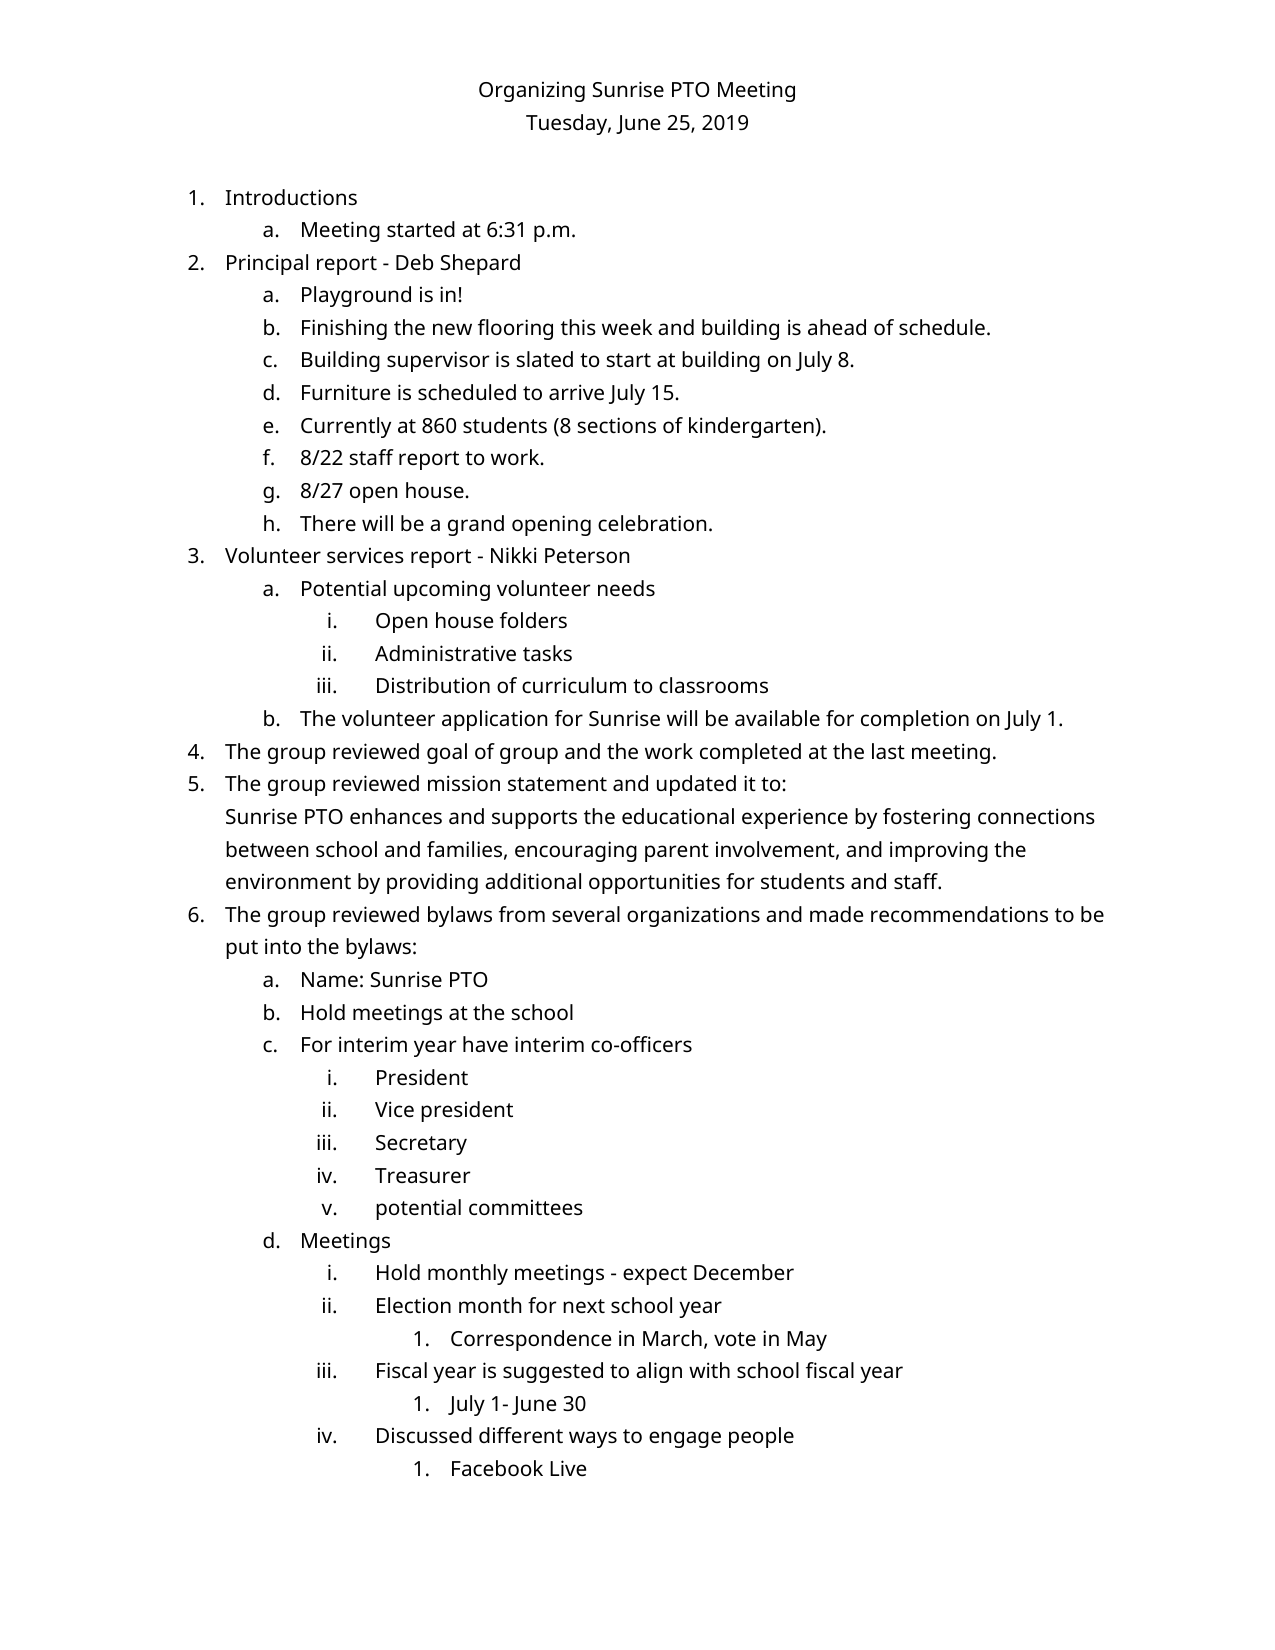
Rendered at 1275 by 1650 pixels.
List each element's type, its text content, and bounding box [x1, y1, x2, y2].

list Fiscal year is suggested to align with school fiscal year [337, 1356, 1125, 1385]
list Potential upcoming volunteer needs [262, 574, 1125, 602]
list Secretary [337, 1128, 1125, 1157]
list Furniture is scheduled to arrive July 15. [262, 378, 1125, 407]
list 8/22 staff report to work. [262, 443, 1125, 472]
list Playground is in! [262, 280, 1125, 309]
list Meeting started at 6:31 p.m. [262, 215, 1125, 244]
list July 1- June 30 [412, 1389, 1125, 1417]
list 8/27 open house. [262, 476, 1125, 504]
list For interim year have interim co-officers [262, 1030, 1125, 1059]
list President [337, 1063, 1125, 1091]
list Volunteer services report - Nikki Peterson [187, 541, 1125, 570]
list potential committees [337, 1193, 1125, 1222]
list Name: Sunrise PTO [262, 965, 1125, 993]
list Vice president [337, 1096, 1125, 1124]
list Administrative tasks [337, 639, 1125, 667]
list Currently at 860 students (8 sections of kindergarten). [262, 411, 1125, 439]
list The group reviewed bylaws from several organizations and made recommendations to be put into the bylaws: [187, 900, 1125, 961]
list Correspondence in March, vote in May [412, 1324, 1125, 1352]
list Building supervisor is slated to start at building on July 8. [262, 346, 1125, 374]
list Hold monthly meetings - expect December [337, 1258, 1125, 1287]
list Treasurer [337, 1161, 1125, 1189]
list The volunteer application for Sunrise will be available for completion on July 1. [262, 704, 1125, 733]
list Introductions [187, 183, 1125, 211]
list Principal report - Deb Shepard [187, 248, 1125, 276]
list The group reviewed mission statement and updated it to: [187, 769, 1125, 798]
list The group reviewed goal of group and the work completed at the last meeting. [187, 737, 1125, 765]
list There will be a grand opening celebration. [262, 509, 1125, 537]
list Open house folders [337, 606, 1125, 635]
list Meetings [262, 1226, 1125, 1254]
list Hold meetings at the school [262, 998, 1125, 1026]
list Finishing the new flooring this week and building is ahead of schedule. [262, 313, 1125, 341]
list Distribution of curriculum to classrooms [337, 672, 1125, 700]
list Election month for next school year [337, 1291, 1125, 1319]
list Facebook Live [412, 1454, 1125, 1483]
list Discussed different ways to engage people [337, 1422, 1125, 1450]
text Sunrise PTO enhances and supports the educational experience by fostering connections between school and families, encouraging parent involvement, and improving the environment by providing additional opportunities for students and staff. [225, 802, 1125, 896]
